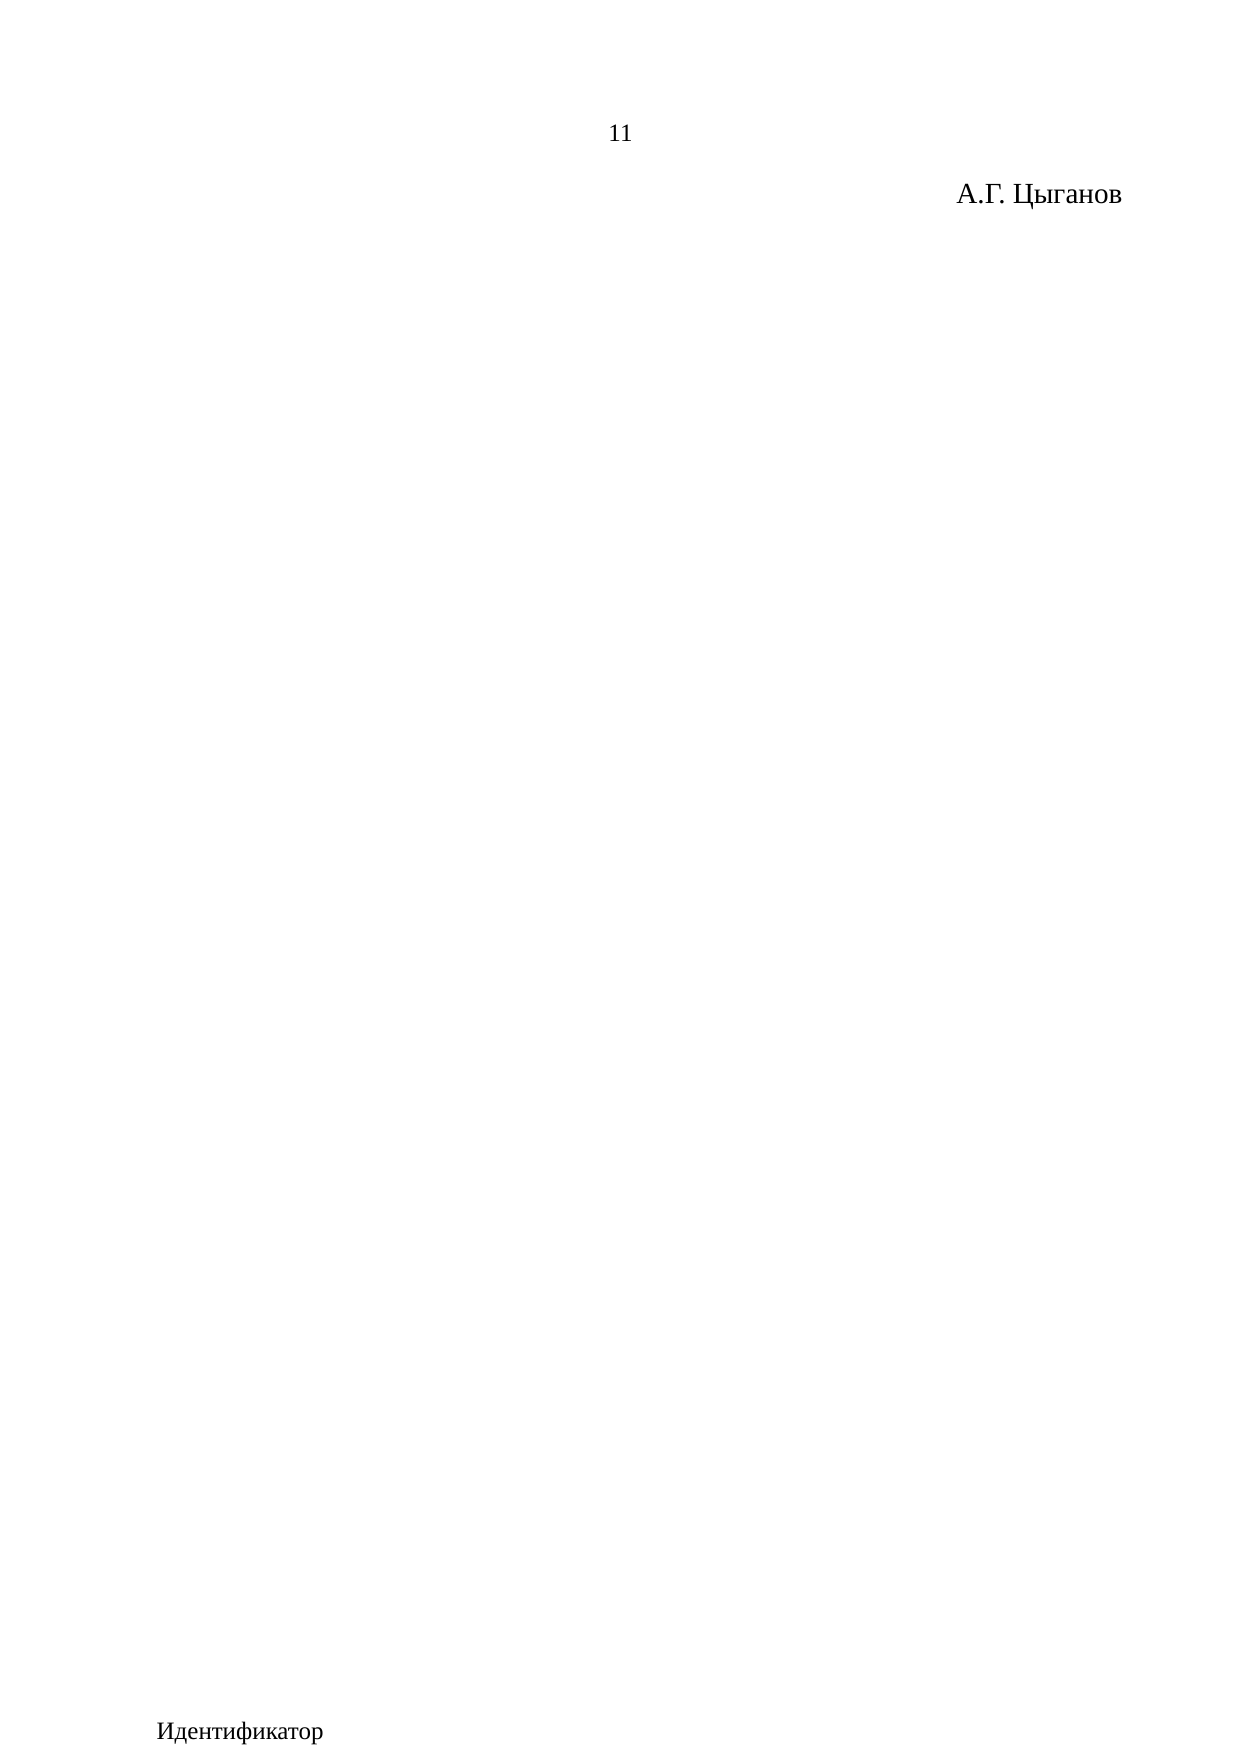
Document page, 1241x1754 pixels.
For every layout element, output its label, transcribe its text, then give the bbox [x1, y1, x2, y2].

text А.Г. Цыганов [117, 176, 1122, 210]
